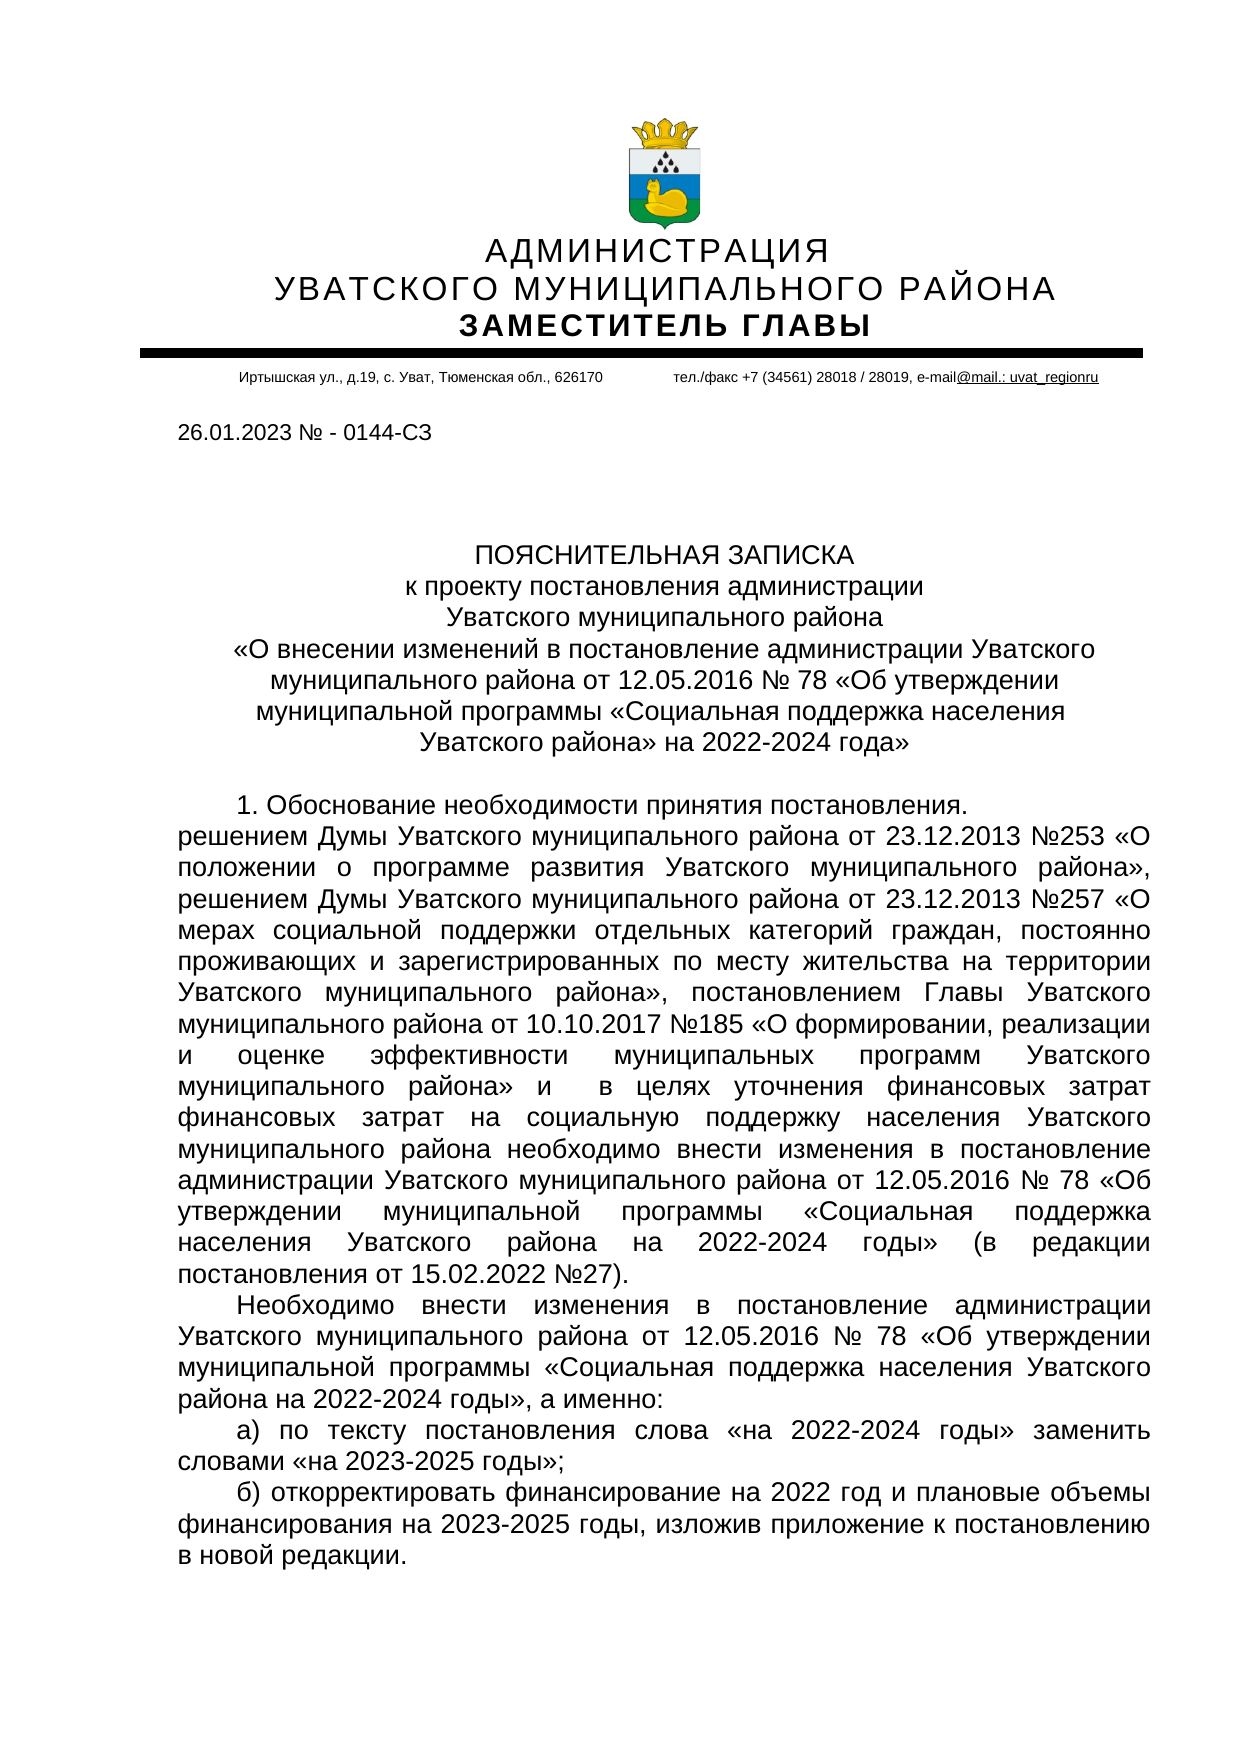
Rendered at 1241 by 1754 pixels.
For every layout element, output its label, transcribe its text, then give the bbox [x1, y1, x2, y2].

table_header 26.01.2023 № - 0144-СЗ [166, 419, 661, 508]
text ПОЯСНИТЕЛЬНАЯ ЗАПИСКА [177, 539, 1152, 570]
text решением Думы Уватского муниципального района от 23.12.2013 №253 «О положении о программе развития Уватского муниципального района», решением Думы Уватского муниципального района от 23.12.2013 №257 «О мерах социальной поддержки отдельных категорий граждан, постоянно проживающих и зарегистрированных по месту жительства на территории Уватского муниципального района», постановлением Главы Уватского муниципального района от 10.10.2017 №185 «О формировании, реализации и оценке эффективности муниципальных программ Уватского муниципального района» и в целях уточнения финансовых затрат финансовых затрат на социальную поддержку населения Уватского муниципального района необходимо внести изменения в постановление администрации Уватского муниципального района от 12.05.2016 № 78 «Об утверждении муниципальной программы «Социальная поддержка населения Уватского района на 2022-2024 годы» (в редакции постановления от 15.02.2022 №27). [177, 820, 1152, 1289]
text а) по тексту постановления слова «на 2022-2024 годы» заменить словами «на 2023-2025 годы»; [177, 1414, 1152, 1476]
text Уватского района» на 2022-2024 года» [177, 726, 1152, 758]
text к проекту постановления администрации Уватского муниципального района «О внесении изменений в постановление администрации Уватского муниципального района от 12.05.2016 № 78 «Об утверждении муниципальной программы «Социальная поддержка населения [177, 570, 1152, 726]
text Иртышская ул., д.19, с. Уват, Тюменская обл., 626170 тел./факс +7 (34561) 28018 / 28019, e-mail@mail.: uvat_regionru [177, 363, 1152, 398]
text б) откорректировать финансирование на 2022 год и плановые объемы финансирования на 2023-2025 годы, изложив приложение к постановлению в новой редакции. [177, 1476, 1152, 1570]
text ЗАМЕСТИТЕЛЬ ГЛАВЫ [177, 307, 1152, 343]
picture [628, 118, 701, 231]
text Администрация Уватского муниципального района [177, 231, 1152, 307]
text 1. Обоснование необходимости принятия постановления. [177, 789, 1152, 820]
text Необходимо внести изменения в постановление администрации Уватского муниципального района от 12.05.2016 № 78 «Об утверждении муниципальной программы «Социальная поддержка населения Уватского района на 2022-2024 годы», а именно: [177, 1289, 1152, 1414]
table_header [661, 419, 1152, 508]
